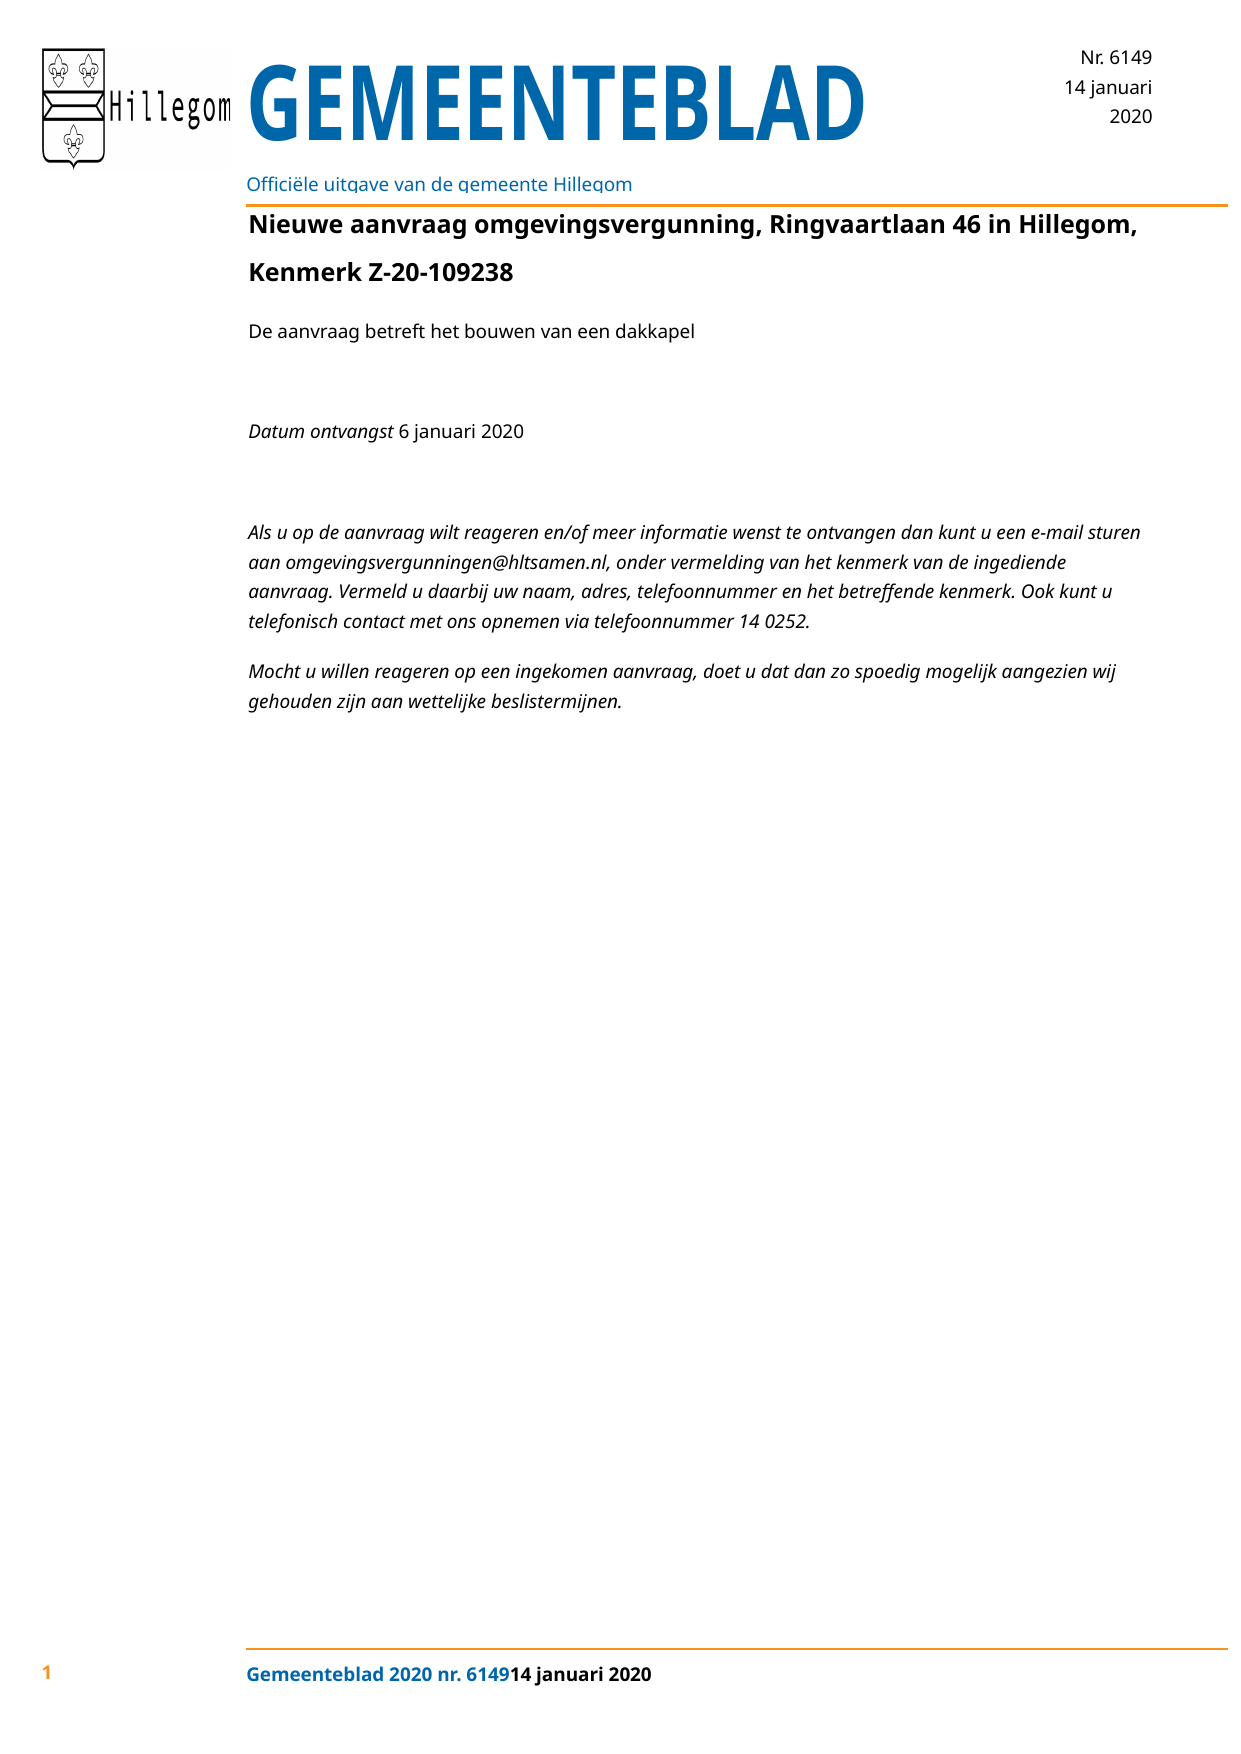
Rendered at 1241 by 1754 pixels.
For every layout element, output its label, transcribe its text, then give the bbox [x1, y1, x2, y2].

picture [41, 47, 231, 172]
text Nieuwe aanvraag omgevingsvergunning, Ringvaartlaan 46 in Hillegom, Kenmerk Z-20-109238 [248, 207, 1152, 288]
text Als u op de aanvraag wilt reageren en/of meer informatie wenst te ontvangen dan kunt u een e-mail sturen aan omgevingsvergunningen@hltsamen.nl, onder vermelding van het kenmerk van de ingediende aanvraag. Vermeld u daarbij uw naam, adres, telefoonnummer en het betreffende kenmerk. Ook kunt u telefonisch contact met ons opnemen via telefoonnummer 14 0252. [248, 519, 1152, 634]
text Datum ontvangst 6 januari 2020 [248, 419, 1152, 444]
text De aanvraag betreft het bouwen van een dakkapel [248, 318, 1152, 344]
text Mocht u willen reageren op een ingekomen aanvraag, doet u dat dan zo spoedig mogelijk aangezien wij gehouden zijn aan wettelijke beslistermijnen. [248, 659, 1152, 714]
